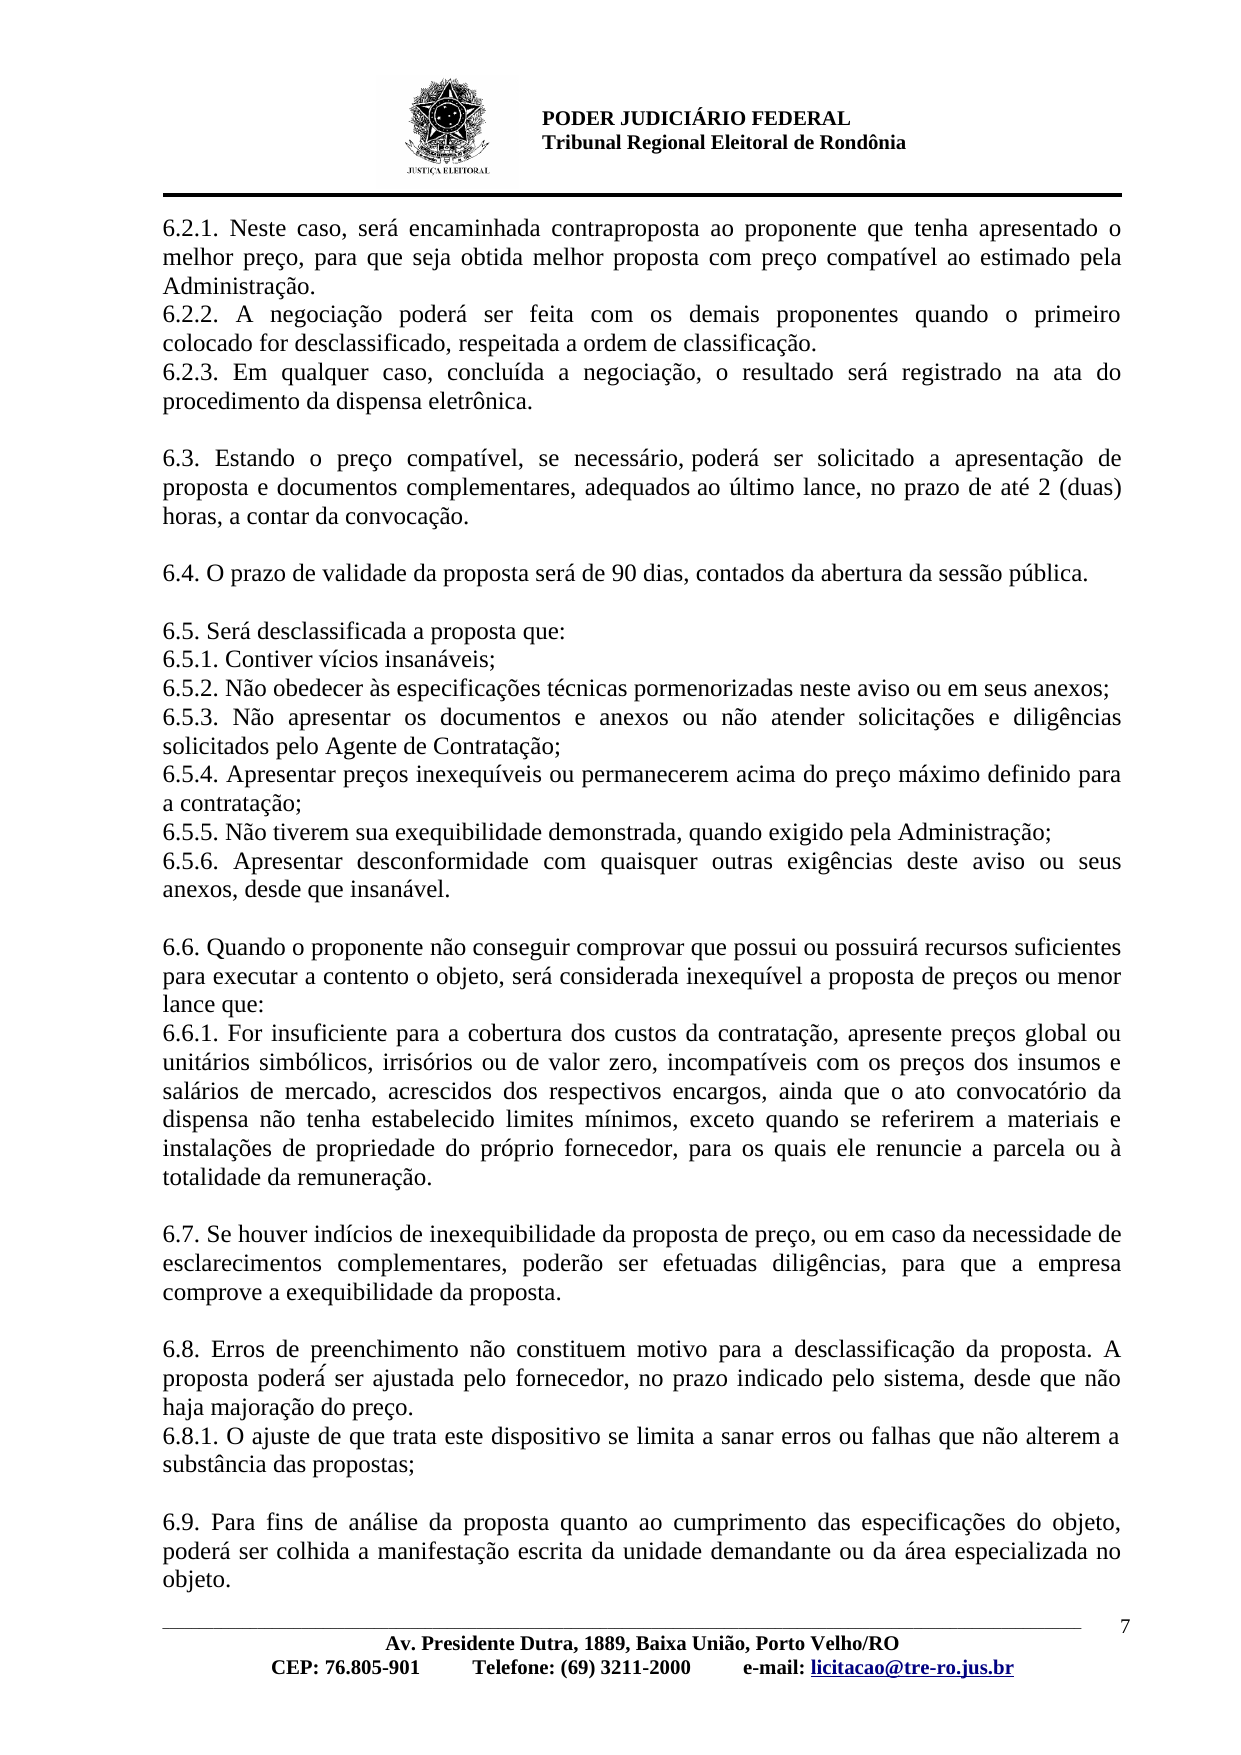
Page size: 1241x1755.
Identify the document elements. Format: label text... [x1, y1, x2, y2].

text 6.9. Para fins de análise da proposta quanto ao cumprimento das especificações do objeto, poderá ser colhida a manifestação escrita da unidade demandante ou da área especializada no objeto. [162, 1507, 1122, 1593]
text 6.2.2. A negociação poderá ser feita com os demais proponentes quando o primeiro colocado for desclassificado, respeitada a ordem de classificação. [162, 299, 1122, 357]
text 6.6.1. For insuficiente para a cobertura dos custos da contratação, apresente preços global ou unitários simbólicos, irrisórios ou de valor zero, incompatíveis com os preços dos insumos e salários de mercado, acrescidos dos respectivos encargos, ainda que o ato convocatório da dispensa não tenha estabelecido limites mínimos, exceto quando se referirem a materiais e instalações de propriedade do próprio fornecedor, para os quais ele renuncie a parcela ou à totalidade da remuneração. [162, 1018, 1122, 1191]
text 6.6. Quando o proponente não conseguir comprovar que possui ou possuirá recursos suficientes para executar a contento o objeto, será considerada inexequível a proposta de preços ou menor lance que: [162, 932, 1122, 1018]
text 6.5.1. Contiver vícios insanáveis; [162, 644, 1122, 673]
text 6.3. Estando o preço compatível, se necessário, poderá ser solicitado a apresentação de proposta e documentos complementares, adequados ao último lance, no prazo de até 2 (duas) horas, a contar da convocação. [162, 443, 1122, 529]
text 6.7. Se houver indícios de inexequibilidade da proposta de preço, ou em caso da necessidade de esclarecimentos complementares, poderão ser efetuadas diligências, para que a empresa comprove a exequibilidade da proposta. [162, 1219, 1122, 1306]
text 6.2.1. Neste caso, será encaminhada contraproposta ao proponente que tenha apresentado o melhor preço, para que seja obtida melhor proposta com preço compatível ao estimado pela Administração. [162, 213, 1122, 299]
text 6.5. Será desclassificada a proposta que: [162, 616, 1122, 644]
text 6.8.1. O ajuste de que trata este dispositivo se limita a sanar erros ou falhas que não alterem a substância das propostas; [162, 1421, 1122, 1478]
text 6.5.3. Não apresentar os documentos e anexos ou não atender solicitações e diligências solicitados pelo Agente de Contratação; [162, 702, 1122, 759]
text 6.5.6. Apresentar desconformidade com quaisquer outras exigências deste aviso ou seus anexos, desde que insanável. [162, 846, 1122, 903]
text 6.5.2. Não obedecer às especificações técnicas pormenorizadas neste aviso ou em seus anexos; [162, 673, 1122, 702]
text 6.4. O prazo de validade da proposta será de 90 dias, contados da abertura da sessão pública. [162, 558, 1122, 587]
text 6.8. Erros de preenchimento não constituem motivo para a desclassificação da proposta. A proposta poderá́ ser ajustada pelo fornecedor, no prazo indicado pelo sistema, desde que não haja majoração do preço. [162, 1334, 1122, 1421]
text 6.2.3. Em qualquer caso, concluída a negociação, o resultado será registrado na ata do procedimento da dispensa eletrônica. [162, 357, 1122, 414]
text 6.5.5. Não tiverem sua exequibilidade demonstrada, quando exigido pela Administração; [162, 817, 1122, 846]
text 6.5.4. Apresentar preços inexequíveis ou permanecerem acima do preço máximo definido para a contratação; [162, 759, 1122, 817]
